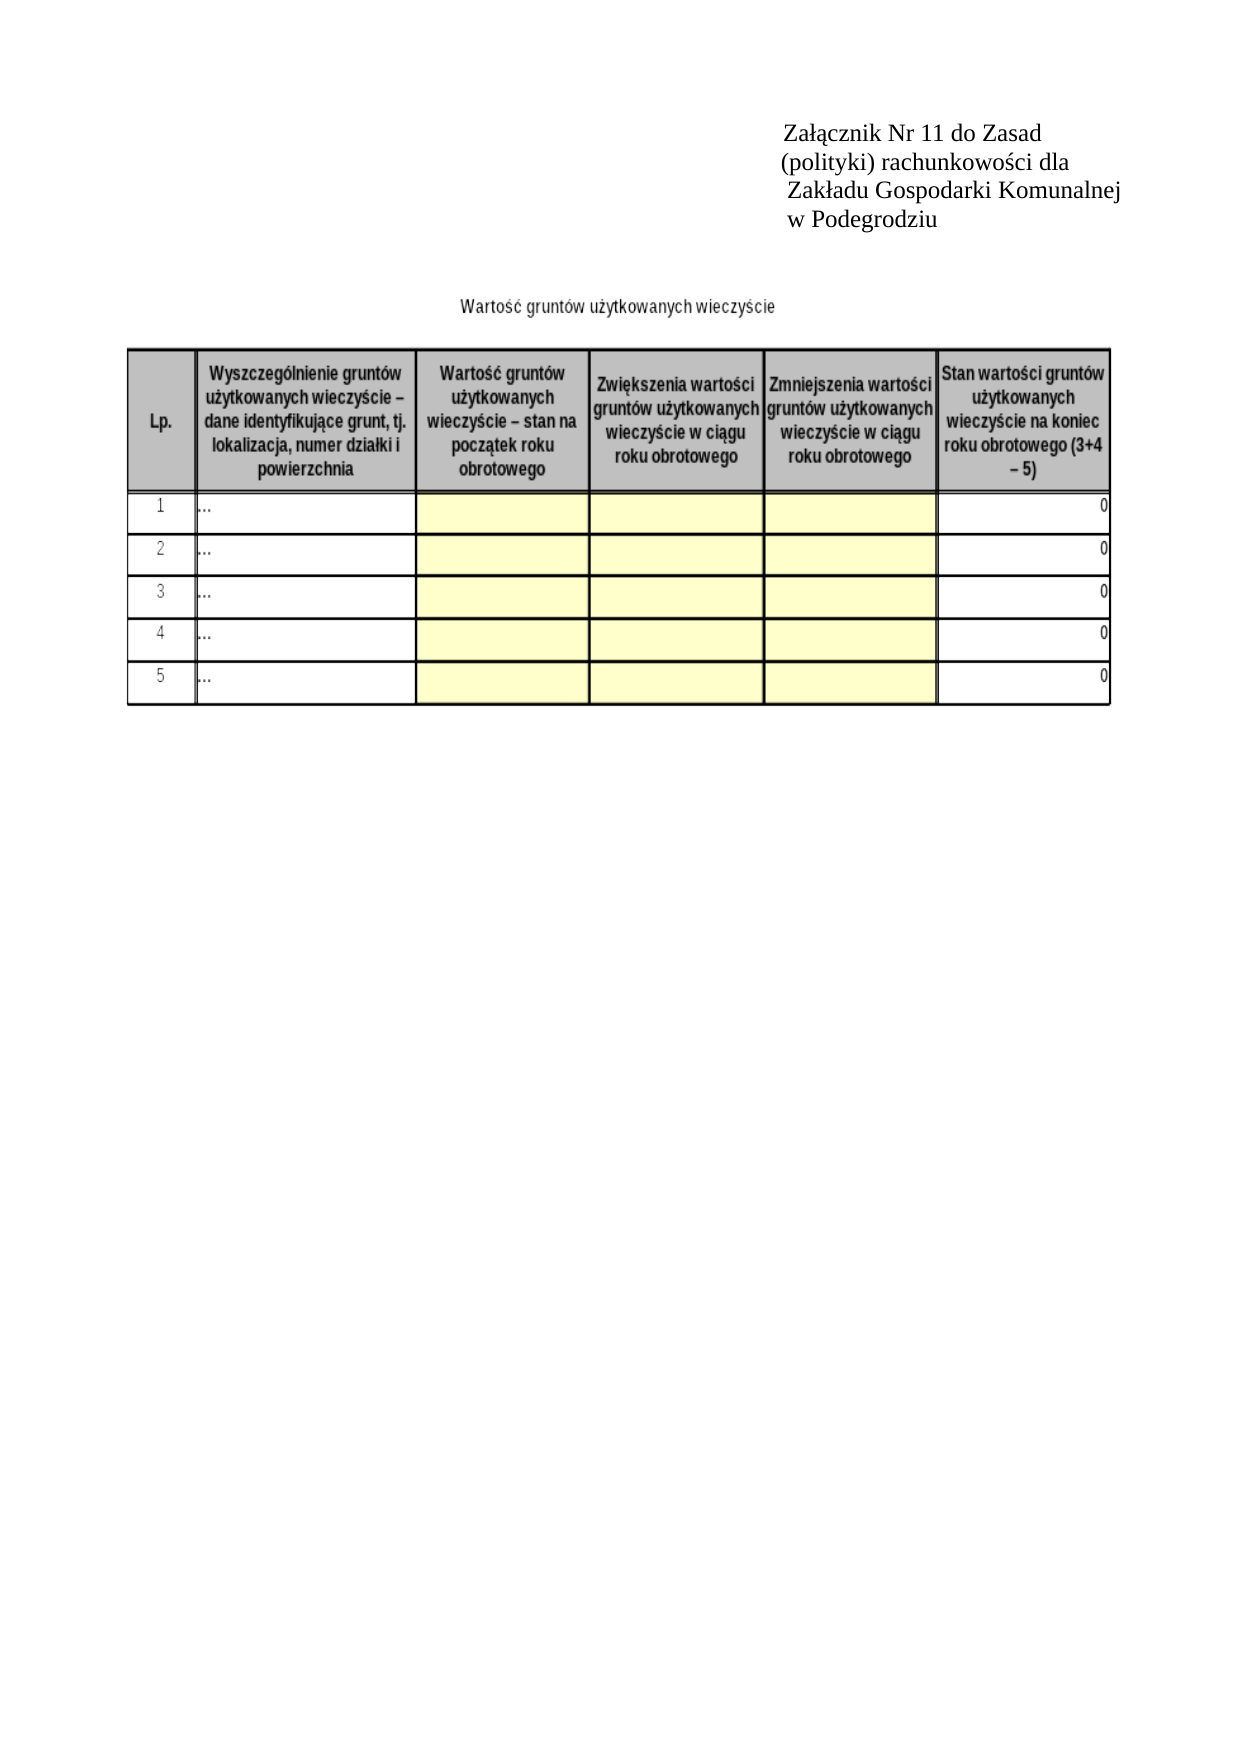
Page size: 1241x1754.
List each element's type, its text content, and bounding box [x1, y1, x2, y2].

list Zakładu Gospodarki Komunalnej [118, 176, 1122, 204]
text Załącznik Nr 11 do Zasad [118, 118, 1122, 147]
list w Podegrodziu [118, 204, 1122, 233]
list (polityki) rachunkowości dla [118, 147, 1122, 176]
